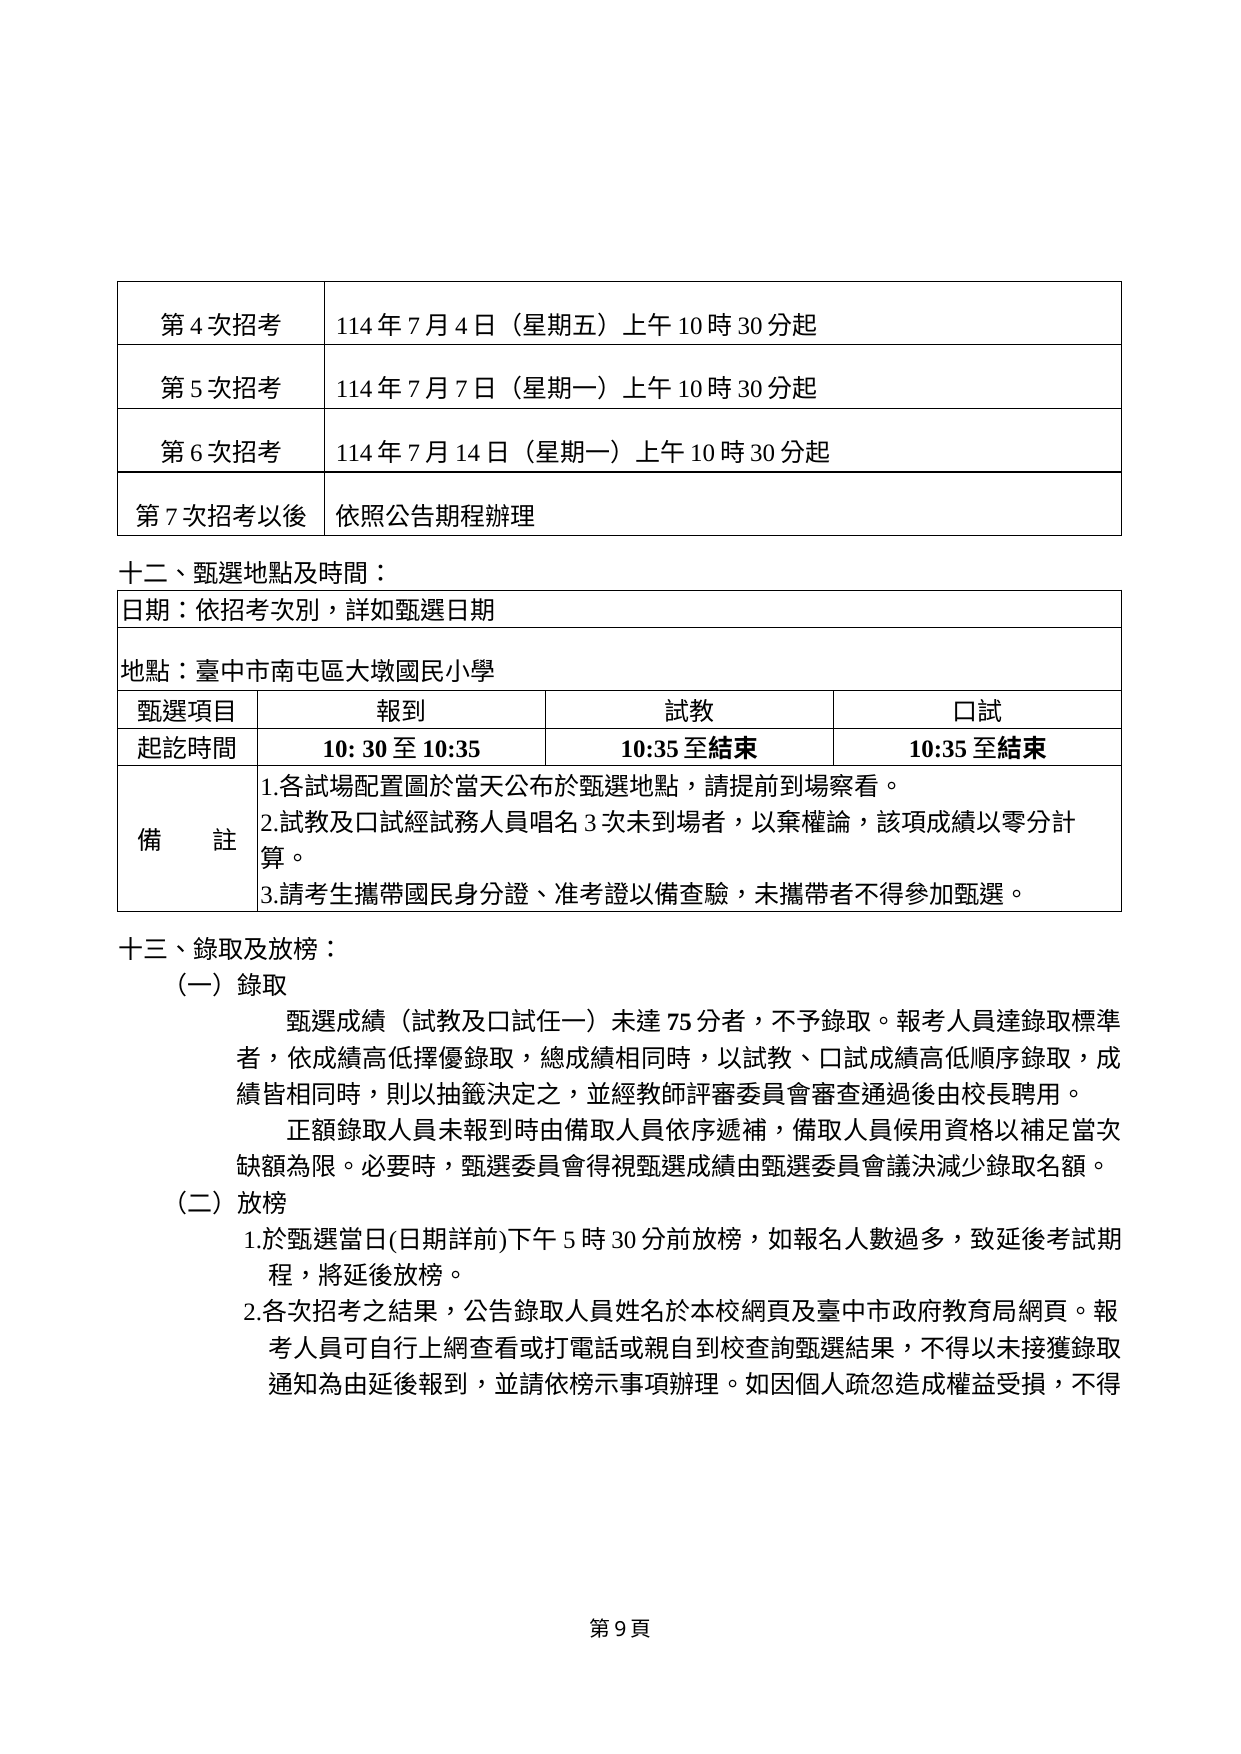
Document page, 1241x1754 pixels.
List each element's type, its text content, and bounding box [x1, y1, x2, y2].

table_cell 10: 30至10:35 [258, 729, 545, 765]
table_cell 口試 [834, 691, 1121, 728]
table_cell 114年7月14日（星期一）上午10時30分起 [325, 409, 1121, 471]
table_cell 試教 [546, 691, 833, 728]
table_cell 第6次招考 [118, 409, 324, 471]
table_cell 甄選項目 [118, 691, 257, 728]
table_cell 10:35至結束 [834, 729, 1121, 765]
text 正額錄取人員未報到時由備取人員依序遞補，備取人員候用資格以補足當次缺額為限。必要時，甄選委員會得視甄選成績由甄選委員會議決減少錄取名額。 [236, 1111, 1122, 1183]
text （二）放榜 [162, 1183, 1122, 1219]
table_cell 第5次招考 [118, 345, 324, 408]
table_cell 1.各試場配置圖於當天公布於甄選地點，請提前到場察看。 2.試教及口試經試務人員唱名3次未到場者，以棄權論，該項成績以零分計算。 3.請考生攜帶國民身分證、准考證以備查驗，未攜帶者不得參加甄選。 [258, 766, 1121, 911]
table_header 日期：依招考次別，詳如甄選日期 [118, 591, 1121, 627]
table_cell 10:35至結束 [546, 729, 833, 765]
text （一）錄取 [162, 966, 1122, 1002]
text 十三、錄取及放榜： [118, 929, 1122, 966]
table_cell 114年7月7日（星期一）上午10時30分起 [325, 345, 1121, 408]
table_cell 備 註 [118, 766, 257, 911]
table_cell 114年7月4日（星期五）上午10時30分起 [325, 282, 1121, 344]
table_cell 報到 [258, 691, 545, 728]
table_cell 起訖時間 [118, 729, 257, 765]
text 2.各次招考之結果，公告錄取人員姓名於本校網頁及臺中市政府教育局網頁。報考人員可自行上網查看或打電話或親自到校查詢甄選結果，不得以未接獲錄取通知為由延後報到，並請依榜示事項辦理。如因個人疏忽造成權益受損，不得 [243, 1292, 1122, 1401]
table_cell 第4次招考 [118, 282, 324, 344]
table_cell 依照公告期程辦理 [325, 473, 1121, 535]
table_cell 地點：臺中市南屯區大墩國民小學 [118, 628, 1121, 690]
text 十二、甄選地點及時間： [118, 553, 1122, 589]
text 1.於甄選當日(日期詳前)下午5時30分前放榜，如報名人數過多，致延後考試期程，將延後放榜。 [243, 1219, 1122, 1292]
table_cell 第7次招考以後 [118, 473, 324, 535]
text 甄選成績（試教及口試任一）未達75分者，不予錄取。報考人員達錄取標準者，依成績高低擇優錄取，總成績相同時，以試教、口試成績高低順序錄取，成績皆相同時，則以抽籤決定之，並經教師評審委員會審查通過後由校長聘用。 [236, 1002, 1122, 1111]
